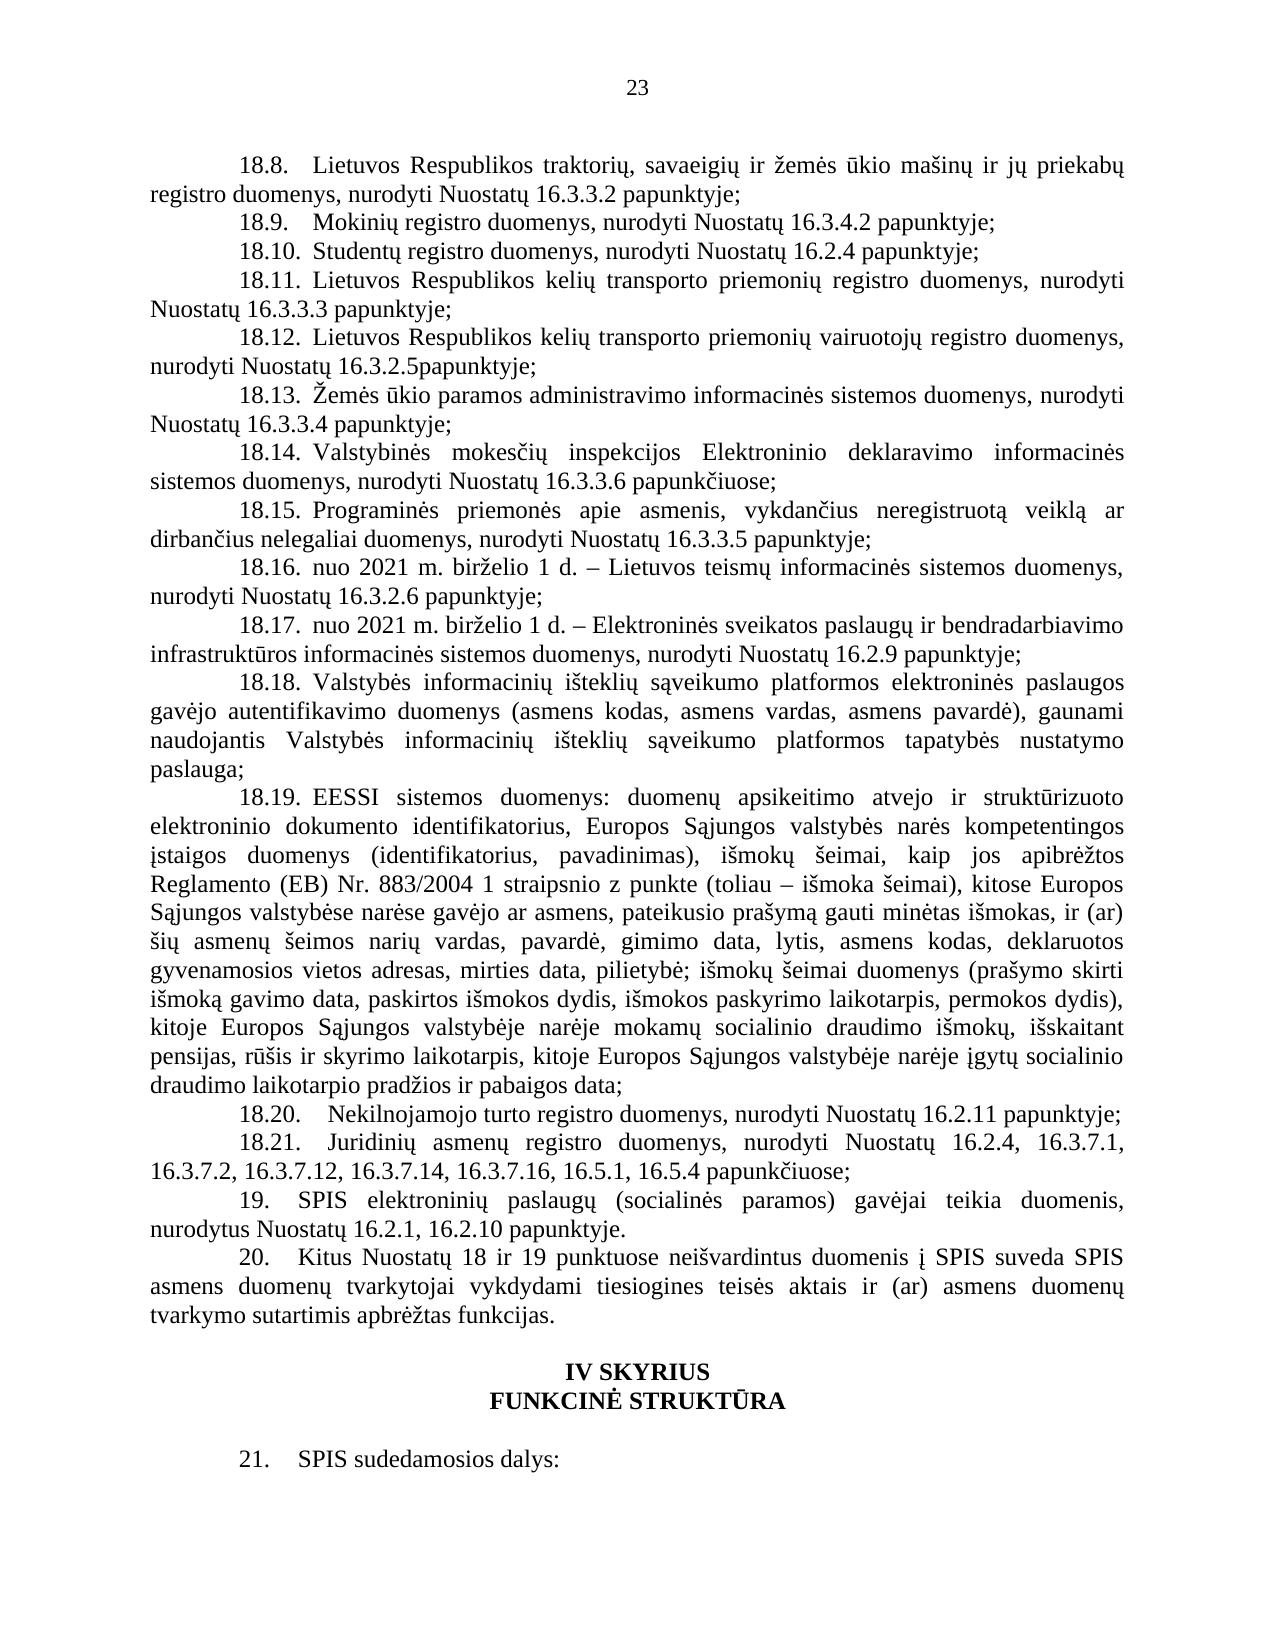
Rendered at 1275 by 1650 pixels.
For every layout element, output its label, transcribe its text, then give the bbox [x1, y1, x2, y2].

text FUNKCINĖ STRUKTŪRA [150, 1386, 1125, 1415]
text 18.20. Nekilnojamojo turto registro duomenys, nurodyti Nuostatų 16.2.11 papunktyje; [150, 1099, 1125, 1127]
text 20. Kitus Nuostatų 18 ir 19 punktuose neišvardintus duomenis į SPIS suveda SPIS asmens duomenų tvarkytojai vykdydami tiesiogines teisės aktais ir (ar) asmens duomenų tvarkymo sutartimis apbrėžtas funkcijas. [150, 1242, 1125, 1329]
text 21. SPIS sudedamosios dalys: [150, 1444, 1125, 1472]
text 18.9. Mokinių registro duomenys, nurodyti Nuostatų 16.3.4.2 papunktyje; [150, 207, 1125, 236]
text IV SKYRIUS [150, 1357, 1125, 1386]
text 18.14. Valstybinės mokesčių inspekcijos Elektroninio deklaravimo informacinės sistemos duomenys, nurodyti Nuostatų 16.3.3.6 papunkčiuose; [150, 437, 1125, 495]
text 18.19. EESSI sistemos duomenys: duomenų apsikeitimo atvejo ir struktūrizuoto elektroninio dokumento identifikatorius, Europos Sąjungos valstybės narės kompetentingos įstaigos duomenys (identifikatorius, pavadinimas), išmokų šeimai, kaip jos apibrėžtos Reglamento (EB) Nr. 883/2004 1 straipsnio z punkte (toliau – išmoka šeimai), kitose Europos Sąjungos valstybėse narėse gavėjo ar asmens, pateikusio prašymą gauti minėtas išmokas, ir (ar) šių asmenų šeimos narių vardas, pavardė, gimimo data, lytis, asmens kodas, deklaruotos gyvenamosios vietos adresas, mirties data, pilietybė; išmokų šeimai duomenys (prašymo skirti išmoką gavimo data, paskirtos išmokos dydis, išmokos paskyrimo laikotarpis, permokos dydis), kitoje Europos Sąjungos valstybėje narėje mokamų socialinio draudimo išmokų, išskaitant pensijas, rūšis ir skyrimo laikotarpis, kitoje Europos Sąjungos valstybėje narėje įgytų socialinio draudimo laikotarpio pradžios ir pabaigos data; [150, 782, 1125, 1099]
text 18.16. nuo 2021 m. birželio 1 d. ‒ Lietuvos teismų informacinės sistemos duomenys, nurodyti Nuostatų 16.3.2.6 papunktyje; [150, 552, 1125, 610]
text 19. SPIS elektroninių paslaugų (socialinės paramos) gavėjai teikia duomenis, nurodytus Nuostatų 16.2.1, 16.2.10 papunktyje. [150, 1185, 1125, 1242]
text 18.15. Programinės priemonės apie asmenis, vykdančius neregistruotą veiklą ar dirbančius nelegaliai duomenys, nurodyti Nuostatų 16.3.3.5 papunktyje; [150, 495, 1125, 552]
text 18.18. Valstybės informacinių išteklių sąveikumo platformos elektroninės paslaugos gavėjo autentifikavimo duomenys (asmens kodas, asmens vardas, asmens pavardė), gaunami naudojantis Valstybės informacinių išteklių sąveikumo platformos tapatybės nustatymo paslauga; [150, 667, 1125, 782]
text 18.12. Lietuvos Respublikos kelių transporto priemonių vairuotojų registro duomenys, nurodyti Nuostatų 16.3.2.5papunktyje; [150, 322, 1125, 380]
text 18.13. Žemės ūkio paramos administravimo informacinės sistemos duomenys, nurodyti Nuostatų 16.3.3.4 papunktyje; [150, 380, 1125, 437]
text 18.21. Juridinių asmenų registro duomenys, nurodyti Nuostatų 16.2.4, 16.3.7.1, 16.3.7.2, 16.3.7.12, 16.3.7.14, 16.3.7.16, 16.5.1, 16.5.4 papunkčiuose; [150, 1127, 1125, 1185]
text 18.11. Lietuvos Respublikos kelių transporto priemonių registro duomenys, nurodyti Nuostatų 16.3.3.3 papunktyje; [150, 265, 1125, 322]
text 18.10. Studentų registro duomenys, nurodyti Nuostatų 16.2.4 papunktyje; [150, 236, 1125, 265]
text 18.8. Lietuvos Respublikos traktorių, savaeigių ir žemės ūkio mašinų ir jų priekabų registro duomenys, nurodyti Nuostatų 16.3.3.2 papunktyje; [150, 150, 1125, 207]
text 18.17. nuo 2021 m. birželio 1 d. ‒ Elektroninės sveikatos paslaugų ir bendradarbiavimo infrastruktūros informacinės sistemos duomenys, nurodyti Nuostatų 16.2.9 papunktyje; [150, 610, 1125, 667]
